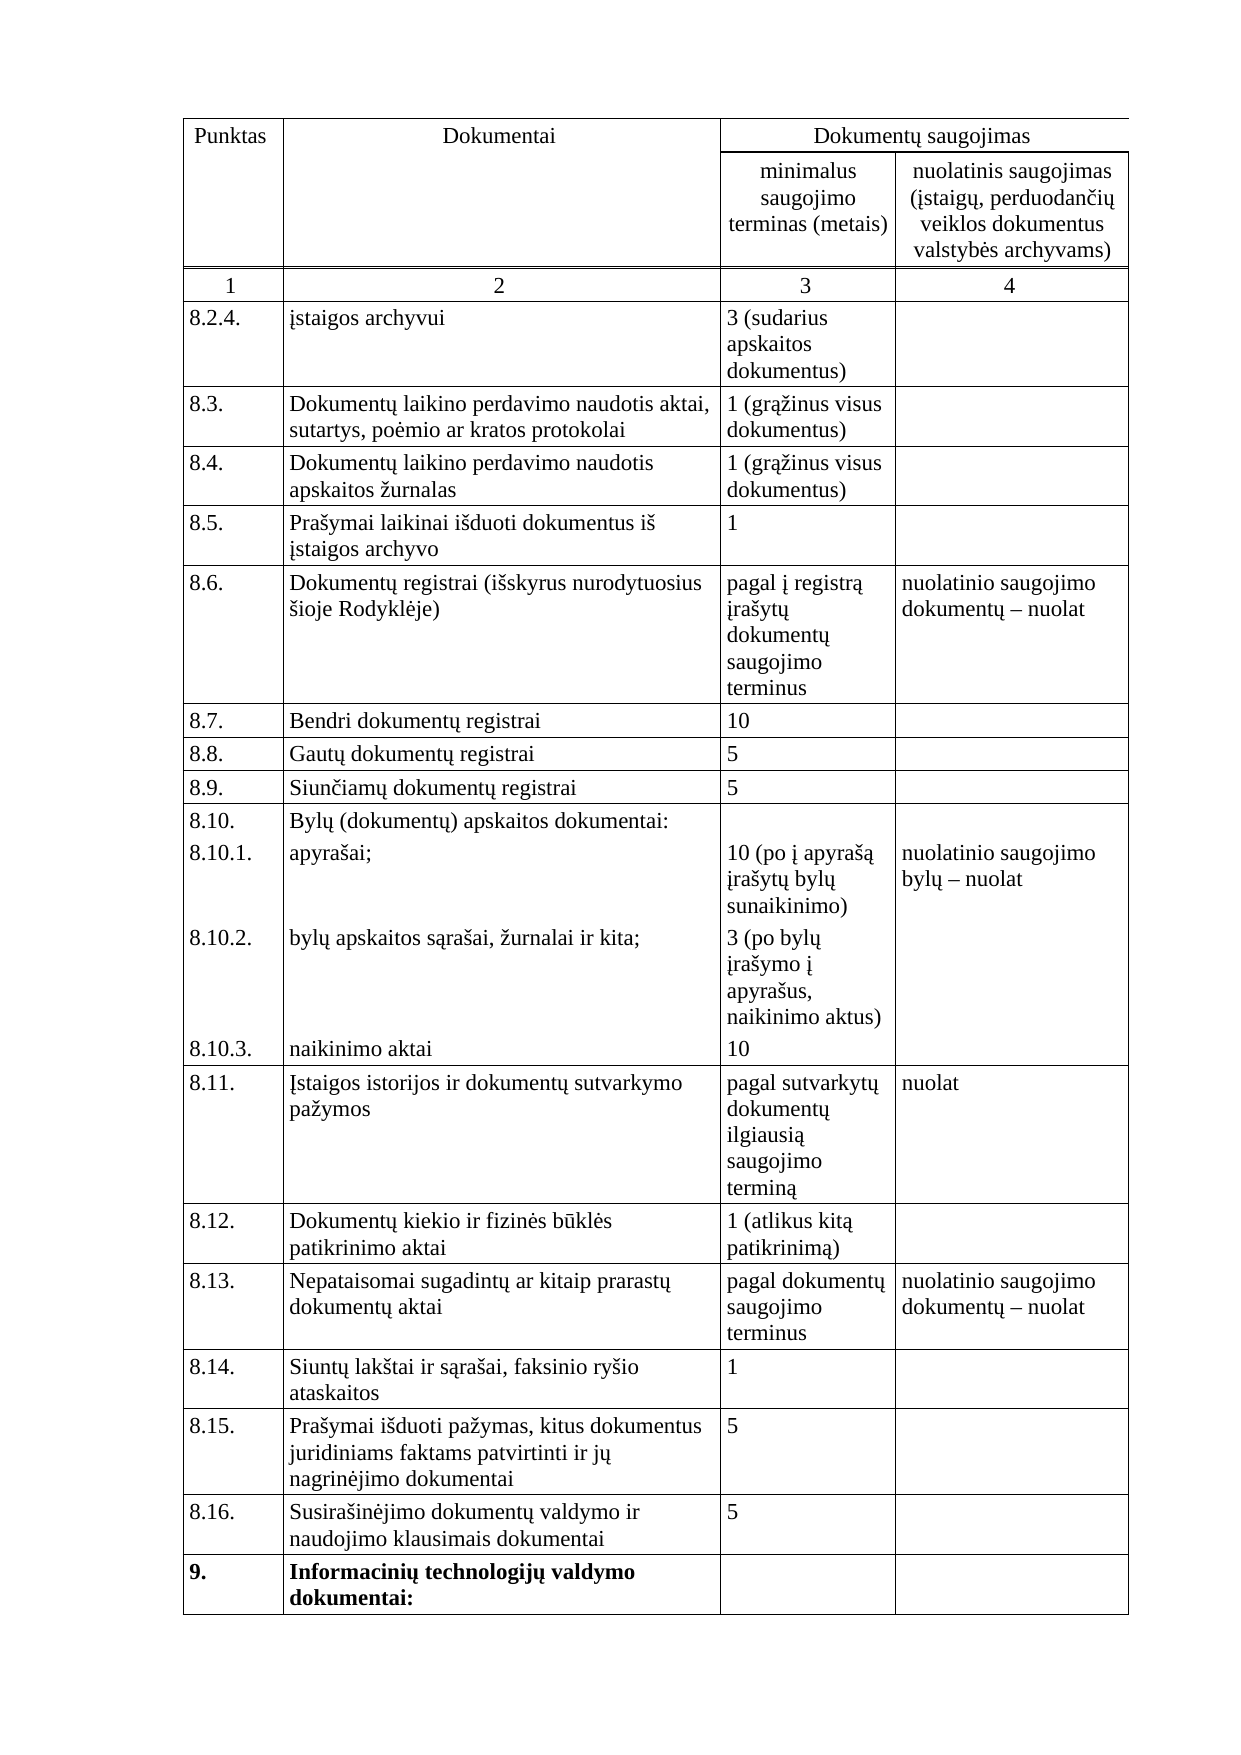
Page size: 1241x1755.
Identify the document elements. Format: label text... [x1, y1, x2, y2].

table_cell 3 (sudarius apskaitos dokumentus) [721, 302, 895, 386]
table_cell naikinimo aktai [284, 1033, 720, 1064]
table_cell 10 [721, 1033, 895, 1064]
table_cell [896, 804, 1128, 836]
table_cell Siunčiamų dokumentų registrai [284, 771, 720, 803]
table_cell [896, 704, 1128, 737]
table_cell 8.11. [184, 1066, 283, 1203]
table_cell 8.13. [184, 1264, 283, 1349]
table_cell Dokumentų registrai (išskyrus nurodytuosius šioje Rodyklėje) [284, 566, 720, 703]
table_cell 10 [721, 704, 895, 737]
table_cell 8.10.3. [184, 1033, 283, 1064]
table_cell 1 [721, 506, 895, 565]
table_cell pagal dokumentų saugojimo terminus [721, 1264, 895, 1349]
table_cell [721, 804, 895, 836]
table_cell 1 (atlikus kitą patikrinimą) [721, 1204, 895, 1263]
table_cell Dokumentų laikino perdavimo naudotis apskaitos žurnalas [284, 447, 720, 505]
table_cell [896, 1204, 1128, 1263]
table_cell 8.8. [184, 738, 283, 770]
table_cell [896, 1409, 1128, 1494]
table_cell nuolatinio saugojimo dokumentų – nuolat [896, 1264, 1128, 1349]
table_cell [896, 302, 1128, 386]
table_cell 8.7. [184, 704, 283, 737]
table_cell 8.3. [184, 387, 283, 446]
table_cell [896, 921, 1128, 1032]
table_cell pagal į registrą įrašytų dokumentų saugojimo terminus [721, 566, 895, 703]
table_cell [896, 1033, 1128, 1064]
table_cell [896, 506, 1128, 565]
table_cell nuolatinis saugojimas (įstaigų, perduodančių veiklos dokumentus valstybės archyvams) [896, 153, 1128, 266]
table_cell [896, 447, 1128, 505]
table_cell 3 [721, 269, 895, 301]
table_cell [896, 1495, 1128, 1554]
table_cell Bylų (dokumentų) apskaitos dokumentai: [284, 804, 720, 836]
table_cell Nepataisomai sugadintų ar kitaip prarastų dokumentų aktai [284, 1264, 720, 1349]
table_cell Gautų dokumentų registrai [284, 738, 720, 770]
table_cell nuolatinio saugojimo bylų – nuolat [896, 836, 1128, 921]
table_cell 8.10.1. [184, 836, 283, 921]
table_cell Informacinių technologijų valdymo dokumentai: [284, 1555, 720, 1613]
table_cell Dokumentų laikino perdavimo naudotis aktai, sutartys, poėmio ar kratos protokolai [284, 387, 720, 446]
table_cell 9. [184, 1555, 283, 1613]
table_cell 8.10.2. [184, 921, 283, 1032]
table_cell 1 [721, 1350, 895, 1408]
table_cell 8.2.4. [184, 302, 283, 386]
table_cell 8.6. [184, 566, 283, 703]
table_cell [896, 738, 1128, 770]
table_cell [896, 771, 1128, 803]
table_cell apyrašai; [284, 836, 720, 921]
table_header Dokumentai [284, 119, 720, 266]
table_cell 8.9. [184, 771, 283, 803]
table_cell [721, 1555, 895, 1613]
table_cell bylų apskaitos sąrašai, žurnalai ir kita; [284, 921, 720, 1032]
table_cell 4 [896, 269, 1128, 301]
table_cell 8.15. [184, 1409, 283, 1494]
table_cell [896, 1350, 1128, 1408]
table_cell Siuntų lakštai ir sąrašai, faksinio ryšio ataskaitos [284, 1350, 720, 1408]
table_cell minimalus saugojimo terminas (metais) [721, 153, 895, 266]
table_cell Įstaigos istorijos ir dokumentų sutvarkymo pažymos [284, 1066, 720, 1203]
table_cell 3 (po bylų įrašymo į apyrašus, naikinimo aktus) [721, 921, 895, 1032]
table_cell 1 (grąžinus visus dokumentus) [721, 387, 895, 446]
table_cell 1 [184, 269, 283, 301]
table_cell 8.5. [184, 506, 283, 565]
table_cell 8.12. [184, 1204, 283, 1263]
table_cell 2 [284, 269, 720, 301]
table_cell 5 [721, 1495, 895, 1554]
table_cell 8.16. [184, 1495, 283, 1554]
table_cell Dokumentų kiekio ir fizinės būklės patikrinimo aktai [284, 1204, 720, 1263]
table_cell 8.4. [184, 447, 283, 505]
table_header Punktas [184, 119, 283, 266]
table_cell 10 (po į apyrašą įrašytų bylų sunaikinimo) [721, 836, 895, 921]
table_cell Prašymai išduoti pažymas, kitus dokumentus juridiniams faktams patvirtinti ir jų nagrinėjimo dokumentai [284, 1409, 720, 1494]
table_cell 5 [721, 1409, 895, 1494]
table_cell įstaigos archyvui [284, 302, 720, 386]
table_cell [896, 387, 1128, 446]
table_cell nuolat [896, 1066, 1128, 1203]
table_cell 8.10. [184, 804, 283, 836]
table_cell pagal sutvarkytų dokumentų ilgiausią saugojimo terminą [721, 1066, 895, 1203]
table_cell Bendri dokumentų registrai [284, 704, 720, 737]
table_header Dokumentų saugojimas [721, 119, 1129, 151]
table_cell 5 [721, 771, 895, 803]
table_cell 5 [721, 738, 895, 770]
table_cell [896, 1555, 1128, 1613]
table_cell 8.14. [184, 1350, 283, 1408]
table_cell Prašymai laikinai išduoti dokumentus iš įstaigos archyvo [284, 506, 720, 565]
table_cell nuolatinio saugojimo dokumentų – nuolat [896, 566, 1128, 703]
table_cell 1 (grąžinus visus dokumentus) [721, 447, 895, 505]
table_cell Susirašinėjimo dokumentų valdymo ir naudojimo klausimais dokumentai [284, 1495, 720, 1554]
